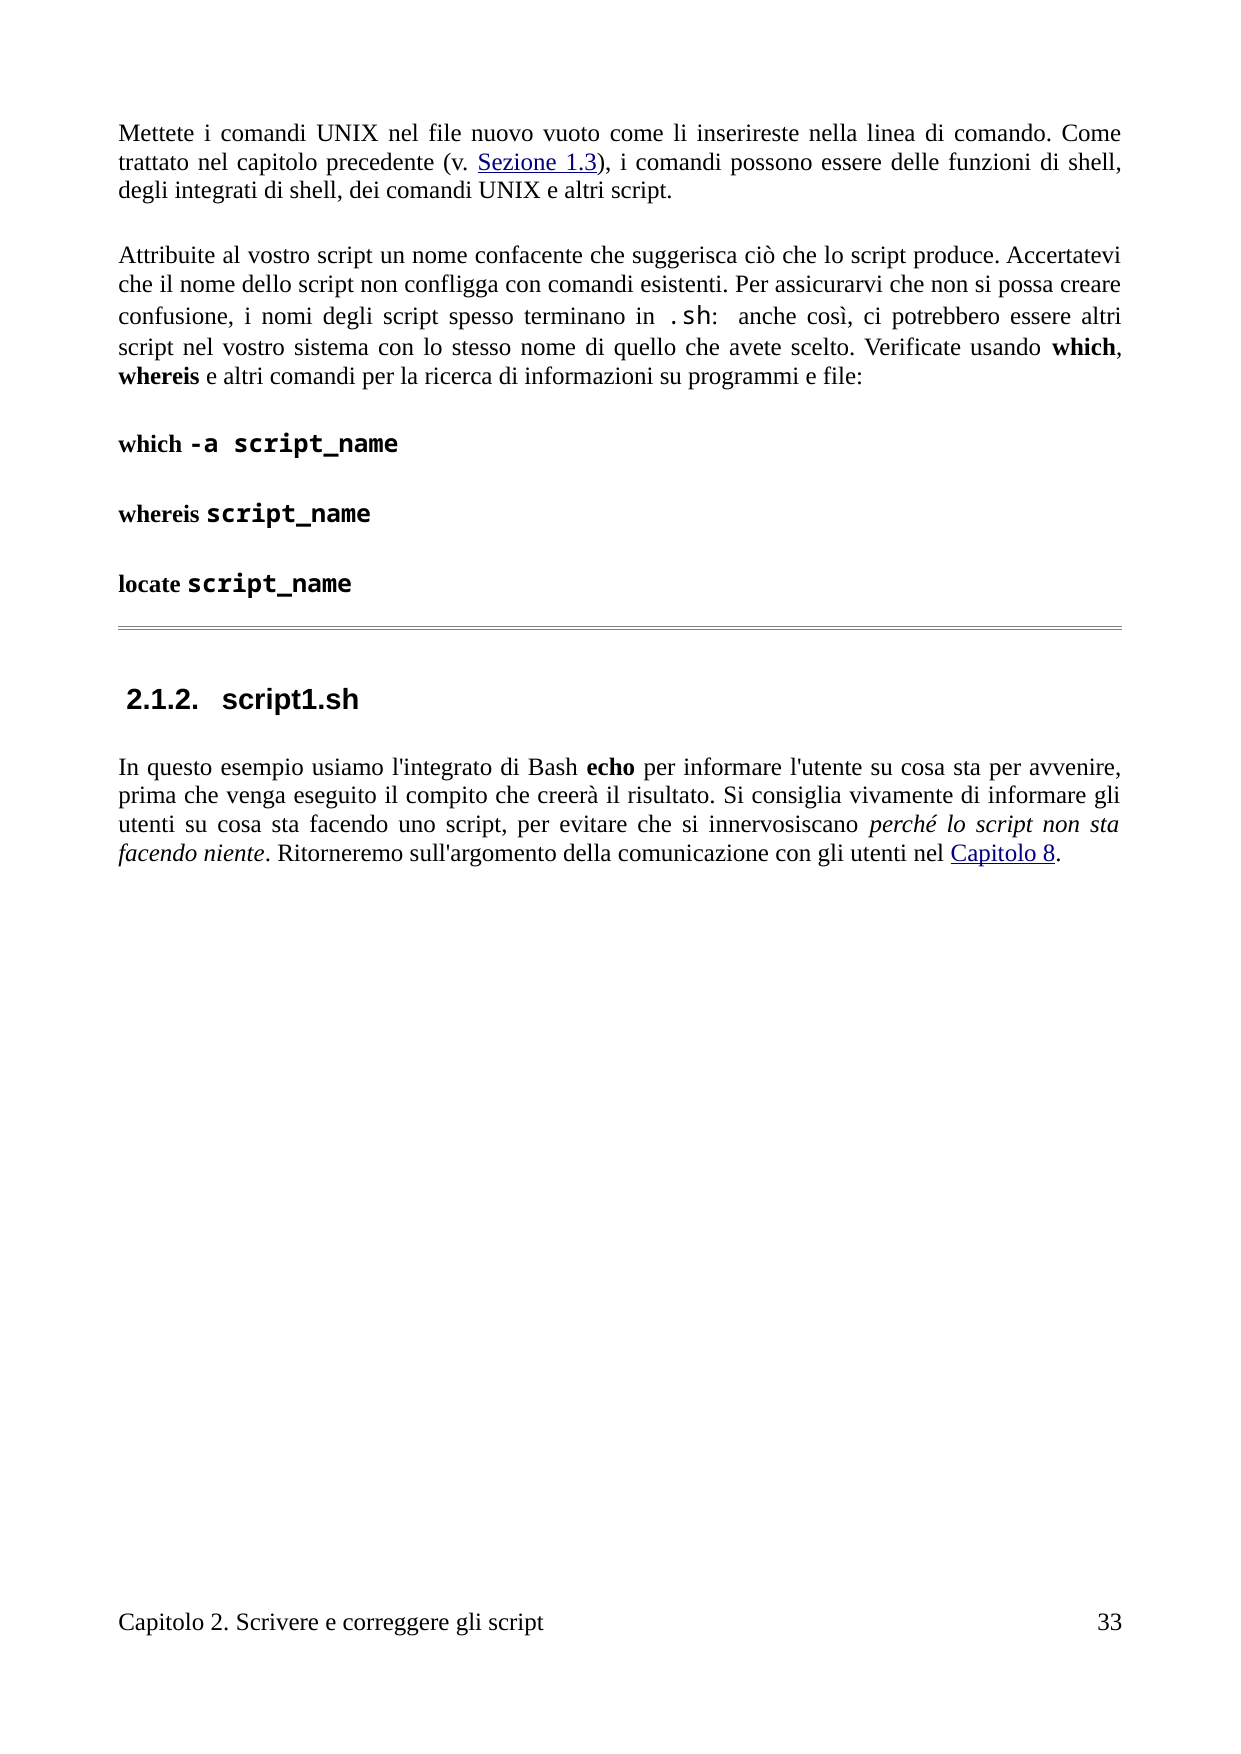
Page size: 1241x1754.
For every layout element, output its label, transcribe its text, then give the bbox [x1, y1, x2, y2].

text Mettete i comandi UNIX nel file nuovo vuoto come li inserireste nella linea di comando. Come trattato nel capitolo precedente (v. Sezione 1.3), i comandi possono essere delle funzioni di shell, degli integrati di shell, dei comandi UNIX e altri script. [118, 118, 1122, 204]
text locate script_name [118, 566, 1122, 600]
text Attribuite al vostro script un nome confacente che suggerisca ciò che lo script produce. Accertatevi che il nome dello script non confligga con comandi esistenti. Per assicurarvi che non si possa creare confusione, i nomi degli script spesso terminano in .sh: anche così, ci potrebbero essere altri script nel vostro sistema con lo stesso nome di quello che avete scelto. Verificate usando which, whereis e altri comandi per la ricerca di informazioni su programmi e file: [118, 240, 1122, 389]
text which -a script_name [118, 426, 1122, 459]
text whereis script_name [118, 496, 1122, 530]
subtitle script1.sh [118, 682, 1122, 716]
text In questo esempio usiamo l'integrato di Bash echo per informare l'utente su cosa sta per avvenire, prima che venga eseguito il compito che creerà il risultato. Si consiglia vivamente di informare gli utenti su cosa sta facendo uno script, per evitare che si innervosiscano perché lo script non sta facendo niente. Ritorneremo sull'argomento della comunicazione con gli utenti nel Capitolo 8. [118, 752, 1122, 867]
